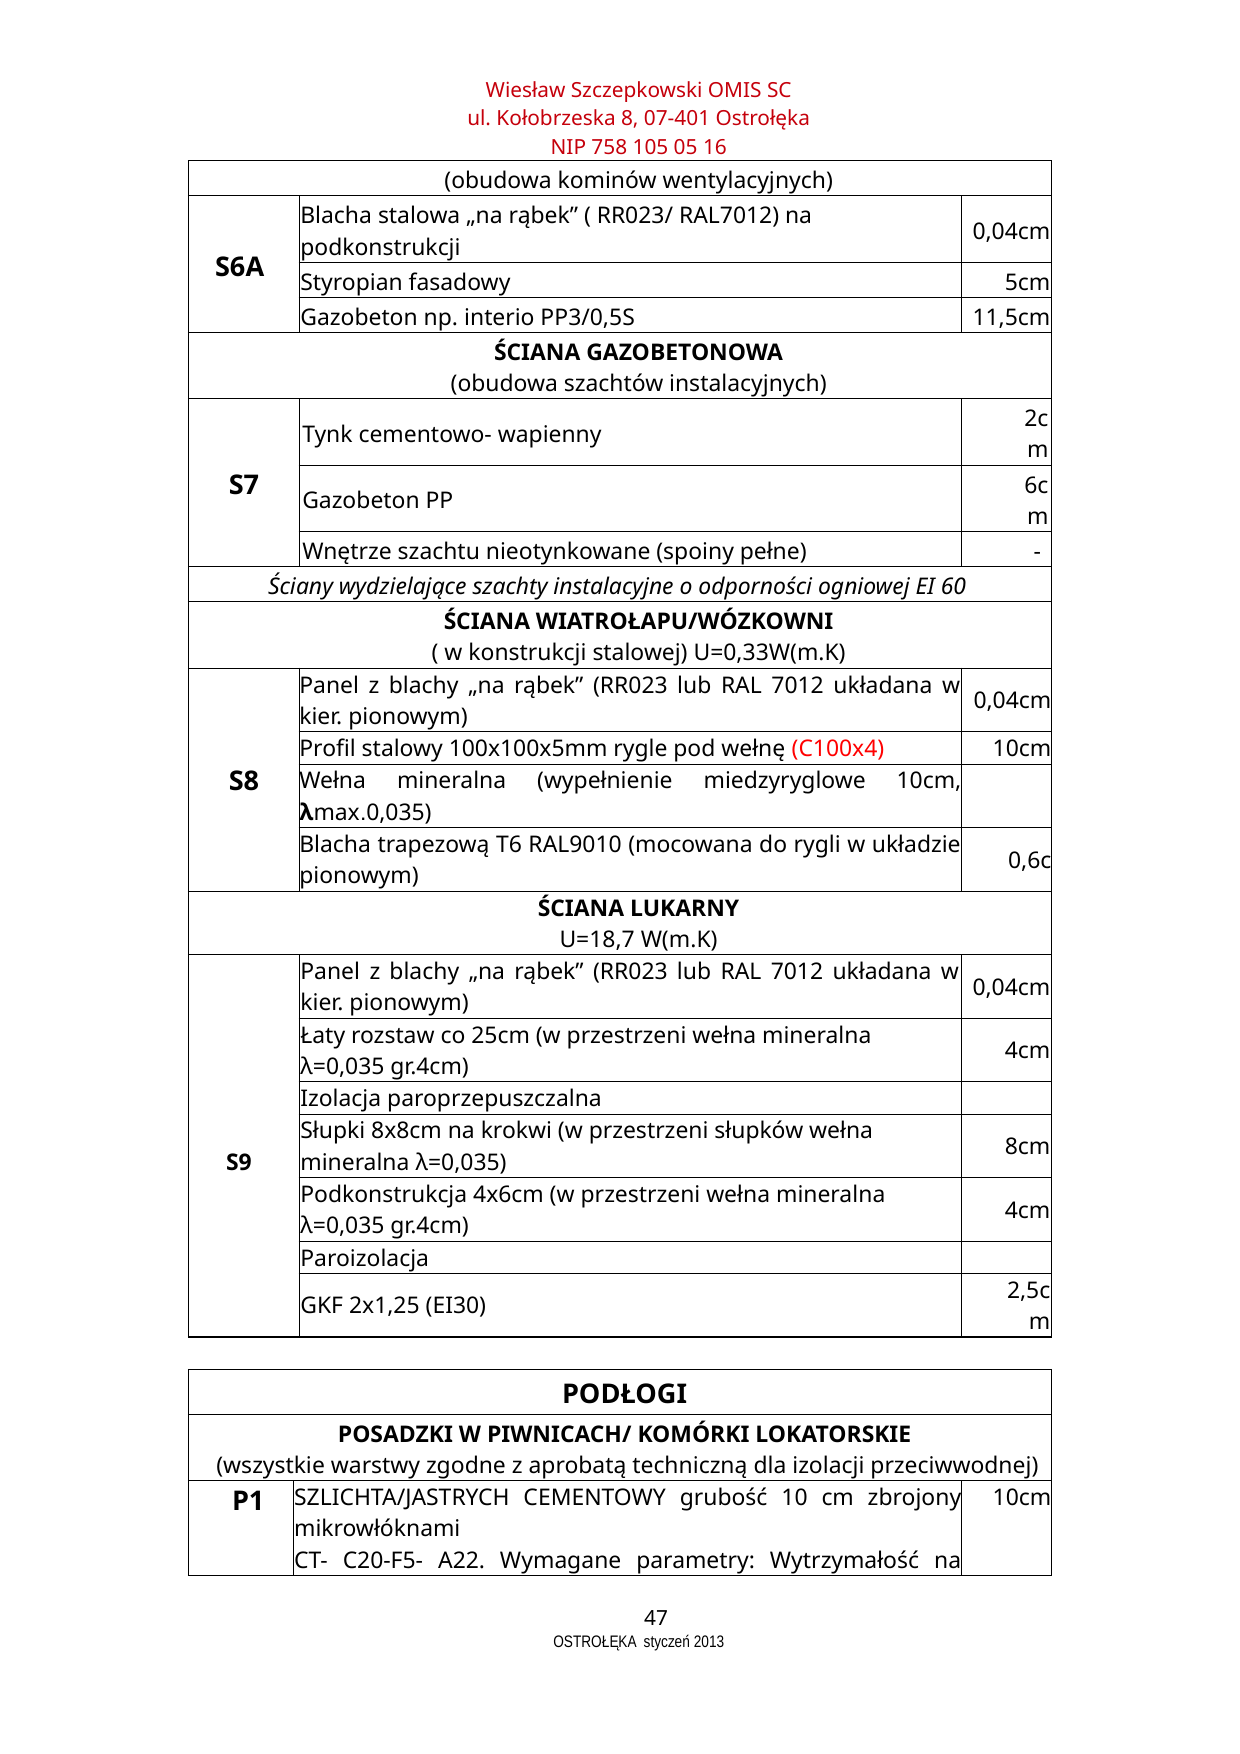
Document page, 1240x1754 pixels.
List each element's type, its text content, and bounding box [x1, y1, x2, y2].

table_cell Łaty rozstaw co 25cm (w przestrzeni wełna mineralna λ=0,035 gr.4cm) [300, 1019, 961, 1081]
table_cell Panel z blachy „na rąbek” (RR023 lub RAL 7012 układana w kier. pionowym) [300, 955, 961, 1018]
table_cell POSADZKI W PIWNICACH/ KOMÓRKI LOKATORSKIE (wszystkie warstwy zgodne z aprobatą techniczną dla izolacji przeciwwodnej) [189, 1415, 1051, 1480]
table_cell Gazobeton np. interio PP3/0,5S [300, 298, 961, 332]
table_cell 10cm [962, 1481, 1051, 1575]
table_cell ŚCIANA WIATROŁAPU/WÓZKOWNI ( w konstrukcji stalowej) U=0,33W(m.K) [189, 602, 1051, 668]
table_cell 0,6c [962, 828, 1051, 891]
table_cell Podkonstrukcja 4x6cm (w przestrzeni wełna mineralna λ=0,035 gr.4cm) [300, 1178, 961, 1241]
table_cell Tynk cementowo- wapienny [300, 399, 961, 465]
table_cell 8cm [962, 1115, 1051, 1177]
table_header PODŁOGI [189, 1370, 1051, 1414]
table_cell 4cm [962, 1019, 1051, 1081]
table_cell Izolacja paroprzepuszczalna [300, 1082, 961, 1113]
table_cell S8 [189, 669, 299, 891]
table_cell Paroizolacja [300, 1242, 961, 1273]
table_cell 0,04cm [962, 196, 1051, 262]
table_cell Profil stalowy 100x100x5mm rygle pod wełnę (C100x4) [300, 732, 961, 763]
table_cell GKF 2x1,25 (EI30) [300, 1274, 961, 1336]
table_cell P1 [189, 1481, 293, 1575]
table_cell Ściany wydzielające szachty instalacyjne o odporności ogniowej EI 60 [189, 567, 1051, 601]
table_cell 0,04cm [962, 955, 1051, 1018]
table_cell Wnętrze szachtu nieotynkowane (spoiny pełne) [300, 532, 961, 566]
table_cell ŚCIANA GAZOBETONOWA (obudowa szachtów instalacyjnych) [189, 333, 1051, 398]
table_cell 2,5cm [962, 1274, 1051, 1336]
table_cell ŚCIANA LUKARNY U=18,7 W(m.K) [189, 892, 1051, 954]
table_cell 5cm [962, 263, 1051, 297]
table_cell (obudowa kominów wentylacyjnych) [189, 161, 1051, 195]
table_cell 2cm [962, 399, 1051, 465]
table_cell Blacha trapezową T6 RAL9010 (mocowana do rygli w układzie pionowym) [300, 828, 961, 891]
table_cell Słupki 8x8cm na krokwi (w przestrzeni słupków wełna mineralna λ=0,035) [300, 1115, 961, 1177]
table_cell [962, 765, 1051, 827]
table_cell SZLICHTA/JASTRYCH CEMENTOWY grubość 10 cm zbrojony mikrowłóknami CT- C20-F5- A22. Wymagane parametry: Wytrzymałość na [294, 1481, 961, 1575]
table_cell 10cm [962, 732, 1051, 763]
table_cell Panel z blachy „na rąbek” (RR023 lub RAL 7012 układana w kier. pionowym) [300, 669, 961, 731]
table_cell Styropian fasadowy [300, 263, 961, 297]
table_cell S9 [189, 955, 299, 1336]
table_cell Gazobeton PP [300, 466, 961, 531]
table_cell 4cm [962, 1178, 1051, 1241]
table_cell [962, 1082, 1051, 1113]
table_cell S7 [189, 399, 299, 566]
table_cell Blacha stalowa „na rąbek” ( RR023/ RAL7012) na podkonstrukcji [300, 196, 961, 262]
table_cell 0,04cm [962, 669, 1051, 731]
table_cell 6cm [962, 466, 1051, 531]
table_cell S6A [189, 196, 299, 332]
table_cell [962, 1242, 1051, 1273]
table_cell Wełna mineralna (wypełnienie miedzyryglowe 10cm, λmax.0,035) [300, 765, 961, 827]
table_cell 11,5cm [962, 298, 1051, 332]
table_cell - [962, 532, 1051, 566]
